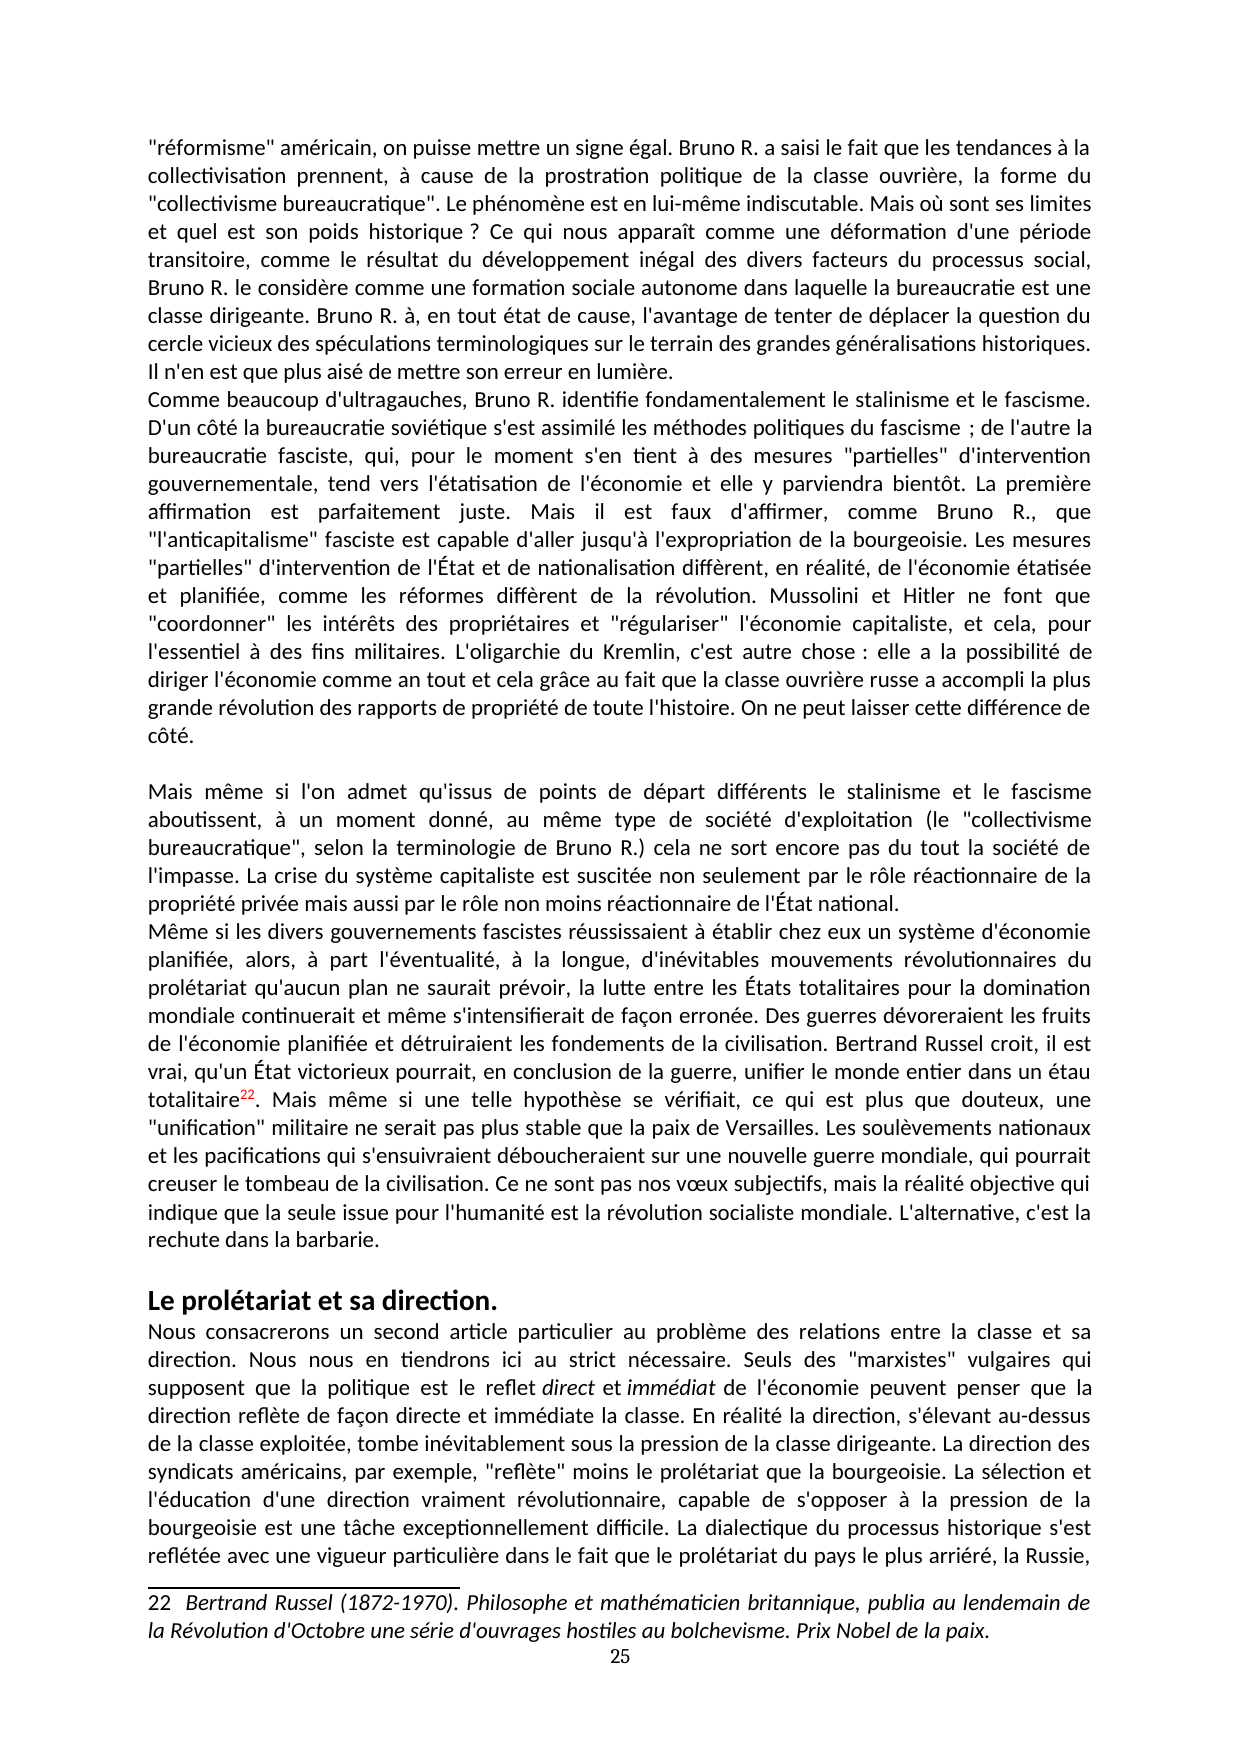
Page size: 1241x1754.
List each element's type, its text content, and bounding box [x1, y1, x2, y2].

text Bertrand Russel (1872-1970). Philosophe et mathématicien britannique, publia au lendemain de la Révolution d'Octobre une série d'ouvrages hostiles au bolchevisme. Prix Nobel de la paix. [148, 1588, 1093, 1644]
text Même si les divers gouvernements fascistes réussissaient à établir chez eux un système d'économie planifiée, alors, à part l'éventualité, à la longue, d'inévitables mouvements révolutionnaires du prolétariat qu'aucun plan ne saurait prévoir, la lutte entre les États totalitaires pour la domination mondiale continuerait et même s'intensifierait de façon erronée. Des guerres dévoreraient les fruits de l'économie planifiée et détruiraient les fondements de la civilisation. Bertrand Russel croit, il est vrai, qu'un État victorieux pourrait, en conclusion de la guerre, unifier le monde entier dans un étau totalitaire. Mais même si une telle hypothèse se vérifiait, ce qui est plus que douteux, une "unification" militaire ne serait pas plus stable que la paix de Versailles. Les soulèvements nationaux et les pacifications qui s'ensuivraient déboucheraient sur une nouvelle guerre mondiale, qui pourrait creuser le tombeau de la civilisation. Ce ne sont pas nos vœux subjectifs, mais la réalité objective qui indique que la seule issue pour l'humanité est la révolution socialiste mondiale. L'alternative, c'est la rechute dans la barbarie. [148, 917, 1093, 1254]
text "réformisme" américain, on puisse mettre un signe égal. Bruno R. a saisi le fait que les tendances à la collectivisation prennent, à cause de la prostration politique de la classe ouvrière, la forme du "collectivisme bureaucratique". Le phénomène est en lui-même indiscutable. Mais où sont ses limites et quel est son poids historique ? Ce qui nous apparaît comme une déformation d'une période transitoire, comme le résultat du développement inégal des divers facteurs du processus social, Bruno R. le considère comme une formation sociale autonome dans laquelle la bureaucratie est une classe dirigeante. Bruno R. à, en tout état de cause, l'avantage de tenter de déplacer la question du cercle vicieux des spéculations terminologiques sur le terrain des grandes généralisations historiques. Il n'en est que plus aisé de mettre son erreur en lumière. [148, 133, 1093, 385]
text Le prolétariat et sa direction. [148, 1282, 1093, 1317]
text Nous consacrerons un second article particulier au problème des relations entre la classe et sa direction. Nous nous en tiendrons ici au strict nécessaire. Seuls des "marxistes" vulgaires qui supposent que la politique est le reflet direct et immédiat de l'économie peuvent penser que la direction reflète de façon directe et immédiate la classe. En réalité la direction, s'élevant au-dessus de la classe exploitée, tombe inévitablement sous la pression de la classe dirigeante. La direction des syndicats américains, par exemple, "reflète" moins le prolétariat que la bourgeoisie. La sélection et l'éducation d'une direction vraiment révolutionnaire, capable de s'opposer à la pression de la bourgeoisie est une tâche exceptionnellement difficile. La dialectique du processus historique s'est reflétée avec une vigueur particulière dans le fait que le prolétariat du pays le plus arriéré, la Russie, [148, 1317, 1093, 1569]
text Comme beaucoup d'ultragauches, Bruno R. identifie fondamentalement le stalinisme et le fascisme. D'un côté la bureaucratie soviétique s'est assimilé les méthodes politiques du fascisme ; de l'autre la bureaucratie fasciste, qui, pour le moment s'en tient à des mesures "partielles" d'intervention gouvernementale, tend vers l'étatisation de l'économie et elle y parviendra bientôt. La première affirmation est parfaitement juste. Mais il est faux d'affirmer, comme Bruno R., que "l'anticapitalisme" fasciste est capable d'aller jusqu'à l'expropriation de la bourgeoisie. Les mesures "partielles" d'intervention de l'État et de nationalisation diffèrent, en réalité, de l'économie étatisée et planifiée, comme les réformes diffèrent de la révolution. Mussolini et Hitler ne font que "coordonner" les intérêts des propriétaires et "régulariser" l'économie capitaliste, et cela, pour l'essentiel à des fins militaires. L'oligarchie du Kremlin, c'est autre chose : elle a la possibilité de diriger l'économie comme an tout et cela grâce au fait que la classe ouvrière russe a accompli la plus grande révolution des rapports de propriété de toute l'histoire. On ne peut laisser cette différence de côté. [148, 385, 1093, 749]
text Mais même si l'on admet qu'issus de points de départ différents le stalinisme et le fascisme aboutissent, à un moment donné, au même type de société d'exploitation (le "collectivisme bureaucratique", selon la terminologie de Bruno R.) cela ne sort encore pas du tout la société de l'impasse. La crise du système capitaliste est suscitée non seulement par le rôle réactionnaire de la propriété privée mais aussi par le rôle non moins réactionnaire de l'État national. [148, 777, 1093, 917]
